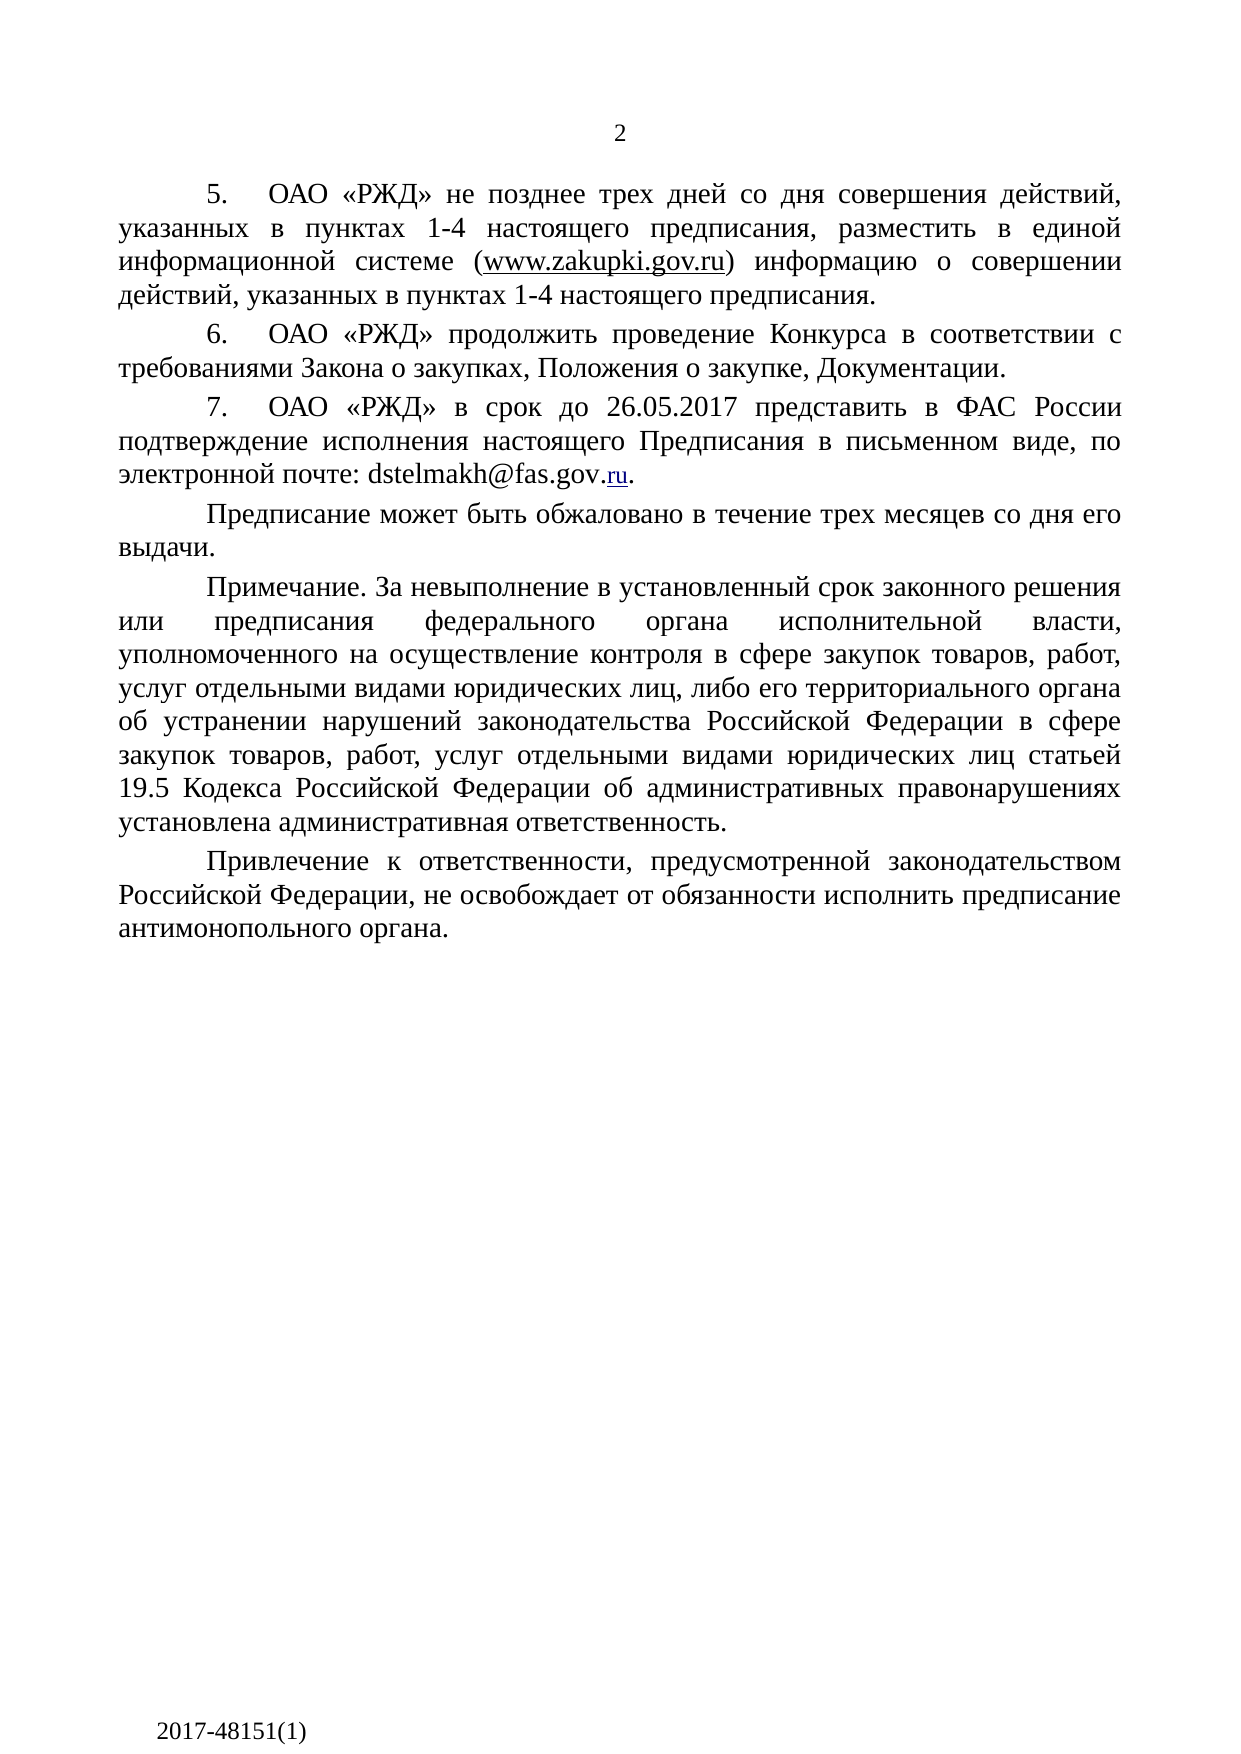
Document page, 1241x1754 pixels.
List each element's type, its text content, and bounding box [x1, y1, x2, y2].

list ОАО «РЖД» в срок до 26.05.2017 представить в ФАС России подтверждение исполнения настоящего Предписания в письменном виде, по электронной почте: dstelmakh@fas.gov.ru. [118, 389, 1122, 490]
list ОАО «РЖД» продолжить проведение Конкурса в соответствии с требованиями Закона о закупках, Положения о закупке, Документации. [118, 316, 1122, 383]
text Предписание может быть обжаловано в течение трех месяцев со дня его выдачи. [118, 496, 1122, 563]
list ОАО «РЖД» не позднее трех дней со дня совершения действий, указанных в пунктах 1-4 настоящего предписания, разместить в единой информационной системе (www.zakupki.gov.ru) информацию о совершении действий, указанных в пунктах 1-4 настоящего предписания. [118, 176, 1122, 311]
text Привлечение к ответственности, предусмотренной законодательством Российской Федерации, не освобождает от обязанности исполнить предписание антимонопольного органа. [118, 843, 1122, 944]
text Примечание. За невыполнение в установленный срок законного решения или предписания федерального органа исполнительной власти, уполномоченного на осуществление контроля в сфере закупок товаров, работ, услуг отдельными видами юридических лиц, либо его территориального органа об устранении нарушений законодательства Российской Федерации в сфере закупок товаров, работ, услуг отдельными видами юридических лиц статьей 19.5 Кодекса Российской Федерации об административных правонарушениях установлена административная ответственность. [118, 569, 1122, 837]
